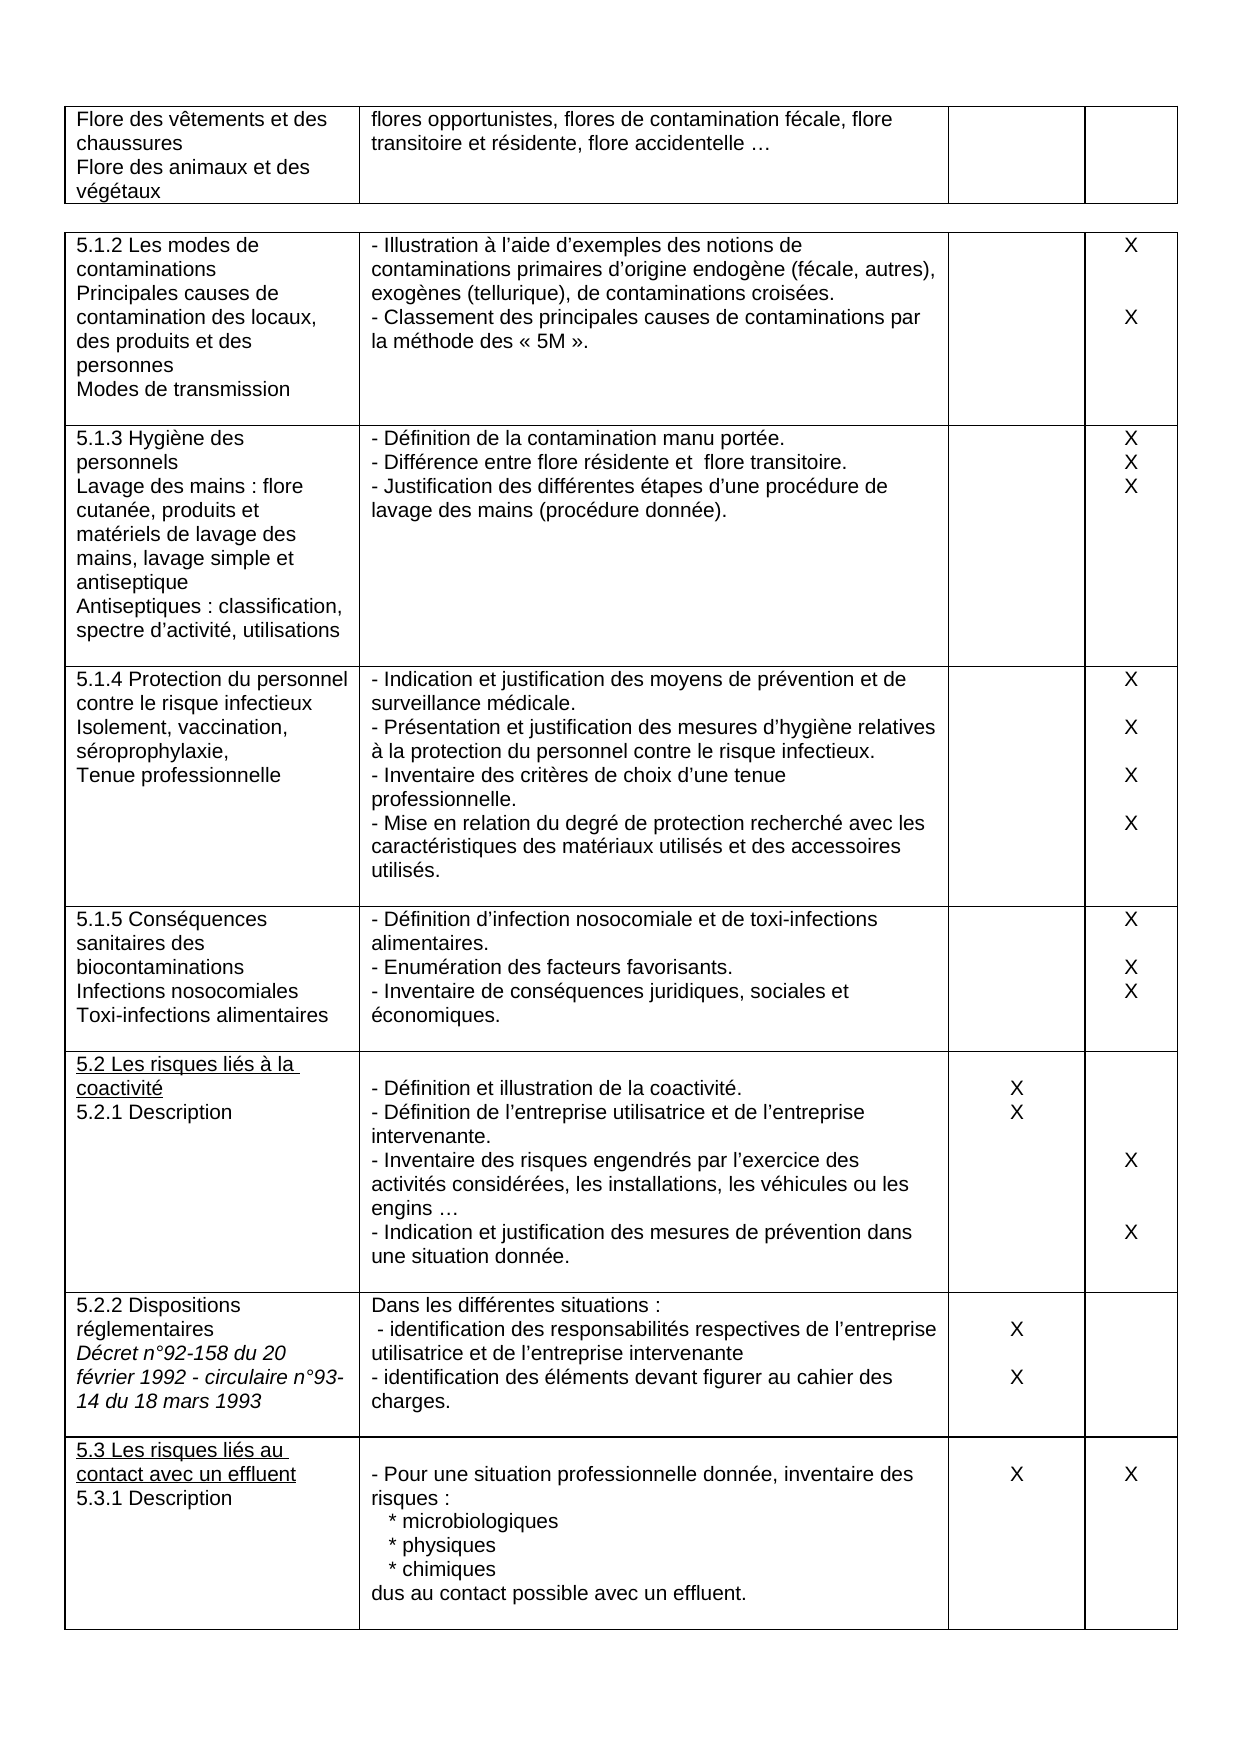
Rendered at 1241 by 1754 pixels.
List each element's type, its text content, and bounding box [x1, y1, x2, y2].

table_cell X [1086, 1438, 1177, 1629]
table_cell [949, 107, 1084, 202]
table_cell 5.1.3 Hygiène des personnels Lavage des mains : flore cutanée, produits et matériels de lavage des mains, lavage simple et antiseptique Antiseptiques : classification, spectre d’activité, utilisations [66, 426, 359, 666]
table_header [949, 233, 1084, 425]
table_cell - Pour une situation professionnelle donnée, inventaire des risques : * microbiologiques * physiques * chimiques dus au contact possible avec un effluent. [360, 1438, 948, 1629]
table_cell [949, 426, 1084, 666]
table_cell 5.1.4 Protection du personnel contre le risque infectieux Isolement, vaccination, séroprophylaxie, Tenue professionnelle [66, 667, 359, 906]
table_cell Dans les différentes situations : - identification des responsabilités respectives de l’entreprise utilisatrice et de l’entreprise intervenante - identification des éléments devant figurer au cahier des charges. [360, 1293, 948, 1436]
table_cell flores opportunistes, flores de contamination fécale, flore transitoire et résidente, flore accidentelle … [360, 107, 948, 202]
table_cell X X X [1086, 907, 1177, 1051]
table_cell 5.1.5 Conséquences sanitaires des biocontaminations Infections nosocomiales Toxi-infections alimentaires [66, 907, 359, 1051]
table_cell 5.2.2 Dispositions réglementaires Décret n°92-158 du 20 février 1992 - circulaire n°93-14 du 18 mars 1993 [66, 1293, 359, 1436]
table_cell - Définition et illustration de la coactivité. - Définition de l’entreprise utilisatrice et de l’entreprise intervenante. - Inventaire des risques engendrés par l’exercice des activités considérées, les installations, les véhicules ou les engins … - Indication et justification des mesures de prévention dans une situation donnée. [360, 1052, 948, 1292]
table_cell X X X X [1086, 667, 1177, 906]
table_cell X X [1086, 1052, 1177, 1292]
table_cell X X X [1086, 426, 1177, 666]
table_header 5.1.2 Les modes de contaminations Principales causes de contamination des locaux, des produits et des personnes Modes de transmission [66, 233, 359, 425]
table_cell Flore des vêtements et des chaussures Flore des animaux et des végétaux [66, 107, 359, 202]
table_cell - Définition de la contamination manu portée. - Différence entre flore résidente et flore transitoire. - Justification des différentes étapes d’une procédure de lavage des mains (procédure donnée). [360, 426, 948, 666]
table_cell 5.2 Les risques liés à la coactivité 5.2.1 Description [66, 1052, 359, 1292]
table_cell [1086, 1293, 1177, 1436]
table_cell X X [949, 1052, 1084, 1292]
table_header - Illustration à l’aide d’exemples des notions de contaminations primaires d’origine endogène (fécale, autres), exogènes (tellurique), de contaminations croisées. - Classement des principales causes de contaminations par la méthode des « 5M ». [360, 233, 948, 425]
table_cell X [949, 1438, 1084, 1629]
table_header X X [1086, 233, 1177, 425]
table_cell [949, 907, 1084, 1051]
table_cell [1086, 107, 1177, 202]
table_cell X X [949, 1293, 1084, 1436]
table_cell - Indication et justification des moyens de prévention et de surveillance médicale. - Présentation et justification des mesures d’hygiène relatives à la protection du personnel contre le risque infectieux. - Inventaire des critères de choix d’une tenue professionnelle. - Mise en relation du degré de protection recherché avec les caractéristiques des matériaux utilisés et des accessoires utilisés. [360, 667, 948, 906]
table_cell - Définition d’infection nosocomiale et de toxi-infections alimentaires. - Enumération des facteurs favorisants. - Inventaire de conséquences juridiques, sociales et économiques. [360, 907, 948, 1051]
table_cell 5.3 Les risques liés au contact avec un effluent 5.3.1 Description [66, 1438, 359, 1629]
table_cell [949, 667, 1084, 906]
